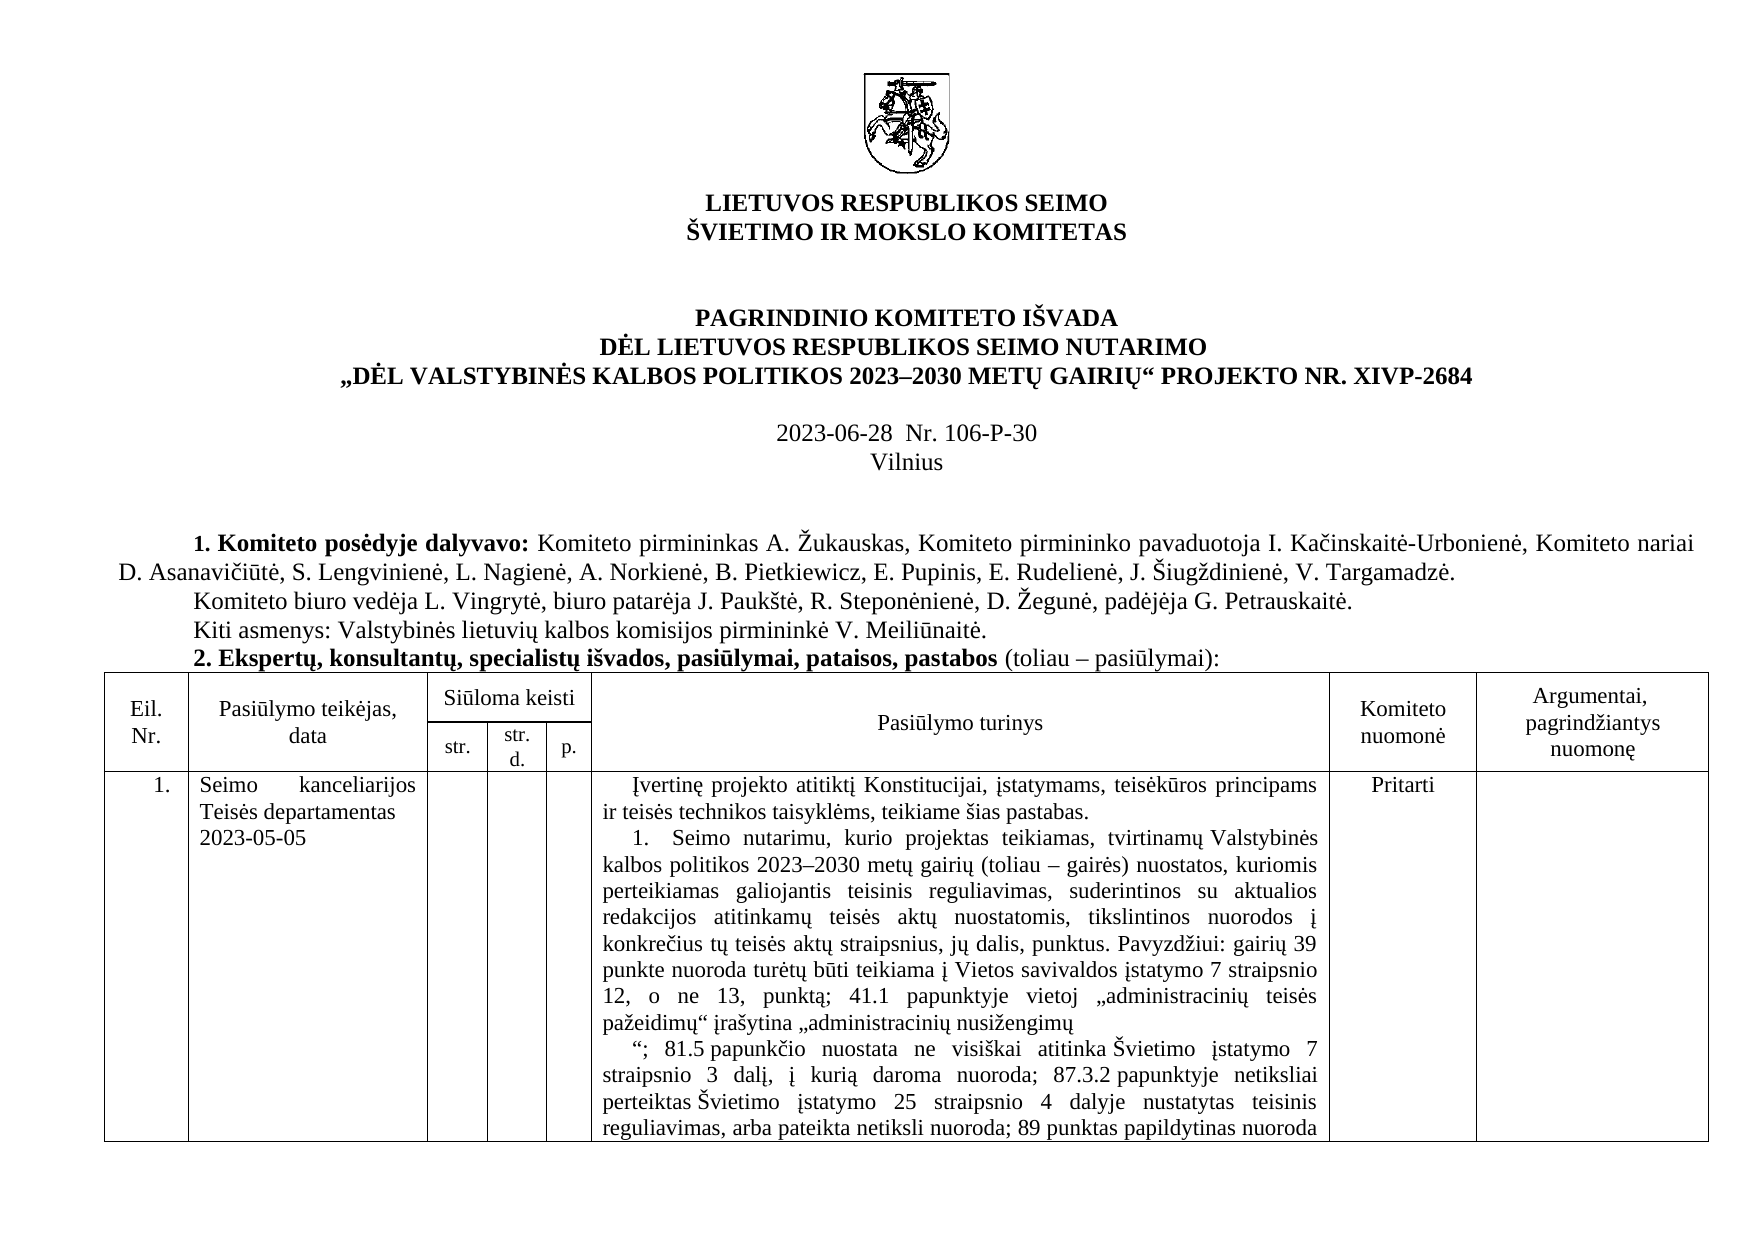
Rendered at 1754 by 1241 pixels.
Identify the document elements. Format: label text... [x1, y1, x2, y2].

table_cell [1477, 772, 1708, 1141]
table_cell [488, 772, 546, 1141]
text ŠVIETIMO IR MOKSLO KOMITETAS [118, 217, 1695, 246]
table_cell p. [547, 723, 591, 771]
table_cell Seimo kanceliarijos Teisės departamentas 2023-05-05 [189, 772, 427, 1141]
table_cell [547, 772, 591, 1141]
text Komiteto biuro vedėja L. Vingrytė, biuro patarėja J. Paukštė, R. Steponėnienė, D. Žegunė, padėjėja G. Petrauskaitė. [118, 586, 1695, 615]
table_cell Įvertinę projekto atitiktį Konstitucijai, įstatymams, teisėkūros principams ir teisės technikos taisyklėms, teikiame šias pastabas. 1. Seimo nutarimu, kurio projektas teikiamas, tvirtinamų Valstybinės kalbos politikos 2023–2030 metų gairių (toliau – gairės) nuostatos, kuriomis perteikiamas galiojantis teisinis reguliavimas, suderintinos su aktualios redakcijos atitinkamų teisės aktų nuostatomis, tikslintinos nuorodos į konkrečius tų teisės aktų straipsnius, jų dalis, punktus. Pavyzdžiui: gairių 39 punkte nuoroda turėtų būti teikiama į Vietos savivaldos įstatymo 7 straipsnio 12, o ne 13, punktą; 41.1 papunktyje vietoj „administracinių teisės pažeidimų“ įrašytina „administracinių nusižengimų “; 81.5 papunkčio nuostata ne visiškai atitinka Švietimo įstatymo 7 straipsnio 3 dalį, į kurią daroma nuoroda; 87.3.2 papunktyje netiksliai perteiktas Švietimo įstatymo 25 straipsnio 4 dalyje nustatytas teisinis reguliavimas, arba pateikta netiksli nuoroda; 89 punktas papildytinas nuoroda [592, 772, 1329, 1141]
text Kiti asmenys: Valstybinės lietuvių kalbos komisijos pirmininkė V. Meiliūnaitė. [118, 615, 1695, 643]
table_header Siūloma keisti [428, 673, 591, 721]
text 2023-06-28 Nr. 106-P-30 [118, 418, 1695, 447]
table_header Argumentai, pagrindžiantys nuomonę [1477, 673, 1708, 771]
table_header Pasiūlymo turinys [592, 673, 1329, 771]
text 1. Komiteto posėdyje dalyvavo: Komiteto pirmininkas A. Žukauskas, Komiteto pirmininko pavaduotoja I. Kačinskaitė-Urbonienė, Komiteto nariai D. Asanavičiūtė, S. Lengvinienė, L. Nagienė, A. Norkienė, B. Pietkiewicz, E. Pupinis, E. Rudelienė, J. Šiugždinienė, V. Targamadzė. [118, 528, 1695, 586]
table_header Eil. Nr. [105, 673, 188, 771]
subtitle „DĖL VALSTYBINĖS KALBOS POLITIKOS 2023–2030 METŲ GAIRIŲ“ PROJEKTO nr. xivp-2684 [118, 361, 1695, 389]
text Vilnius [118, 447, 1695, 476]
table_header Pasiūlymo teikėjas, data [189, 673, 427, 771]
table_cell [105, 772, 188, 1141]
table_cell str. d. [488, 723, 546, 771]
table_cell str. [428, 723, 487, 771]
subtitle DĖL LIETUVOS RESPUBLIKOS SEIMO NUTARIMO [118, 332, 1695, 361]
text 2. Ekspertų, konsultantų, specialistų išvados, pasiūlymai, pataisos, pastabos (toliau – pasiūlymai): [118, 643, 1695, 672]
text LIETUVOS RESPUBLIKOS SEIMO [118, 188, 1695, 217]
table_header Komiteto nuomonė [1330, 673, 1476, 771]
subtitle PAGRINDINIO KOMITETO IŠVADA [118, 303, 1695, 332]
table_cell [428, 772, 487, 1141]
table_cell Pritarti [1330, 772, 1476, 1141]
